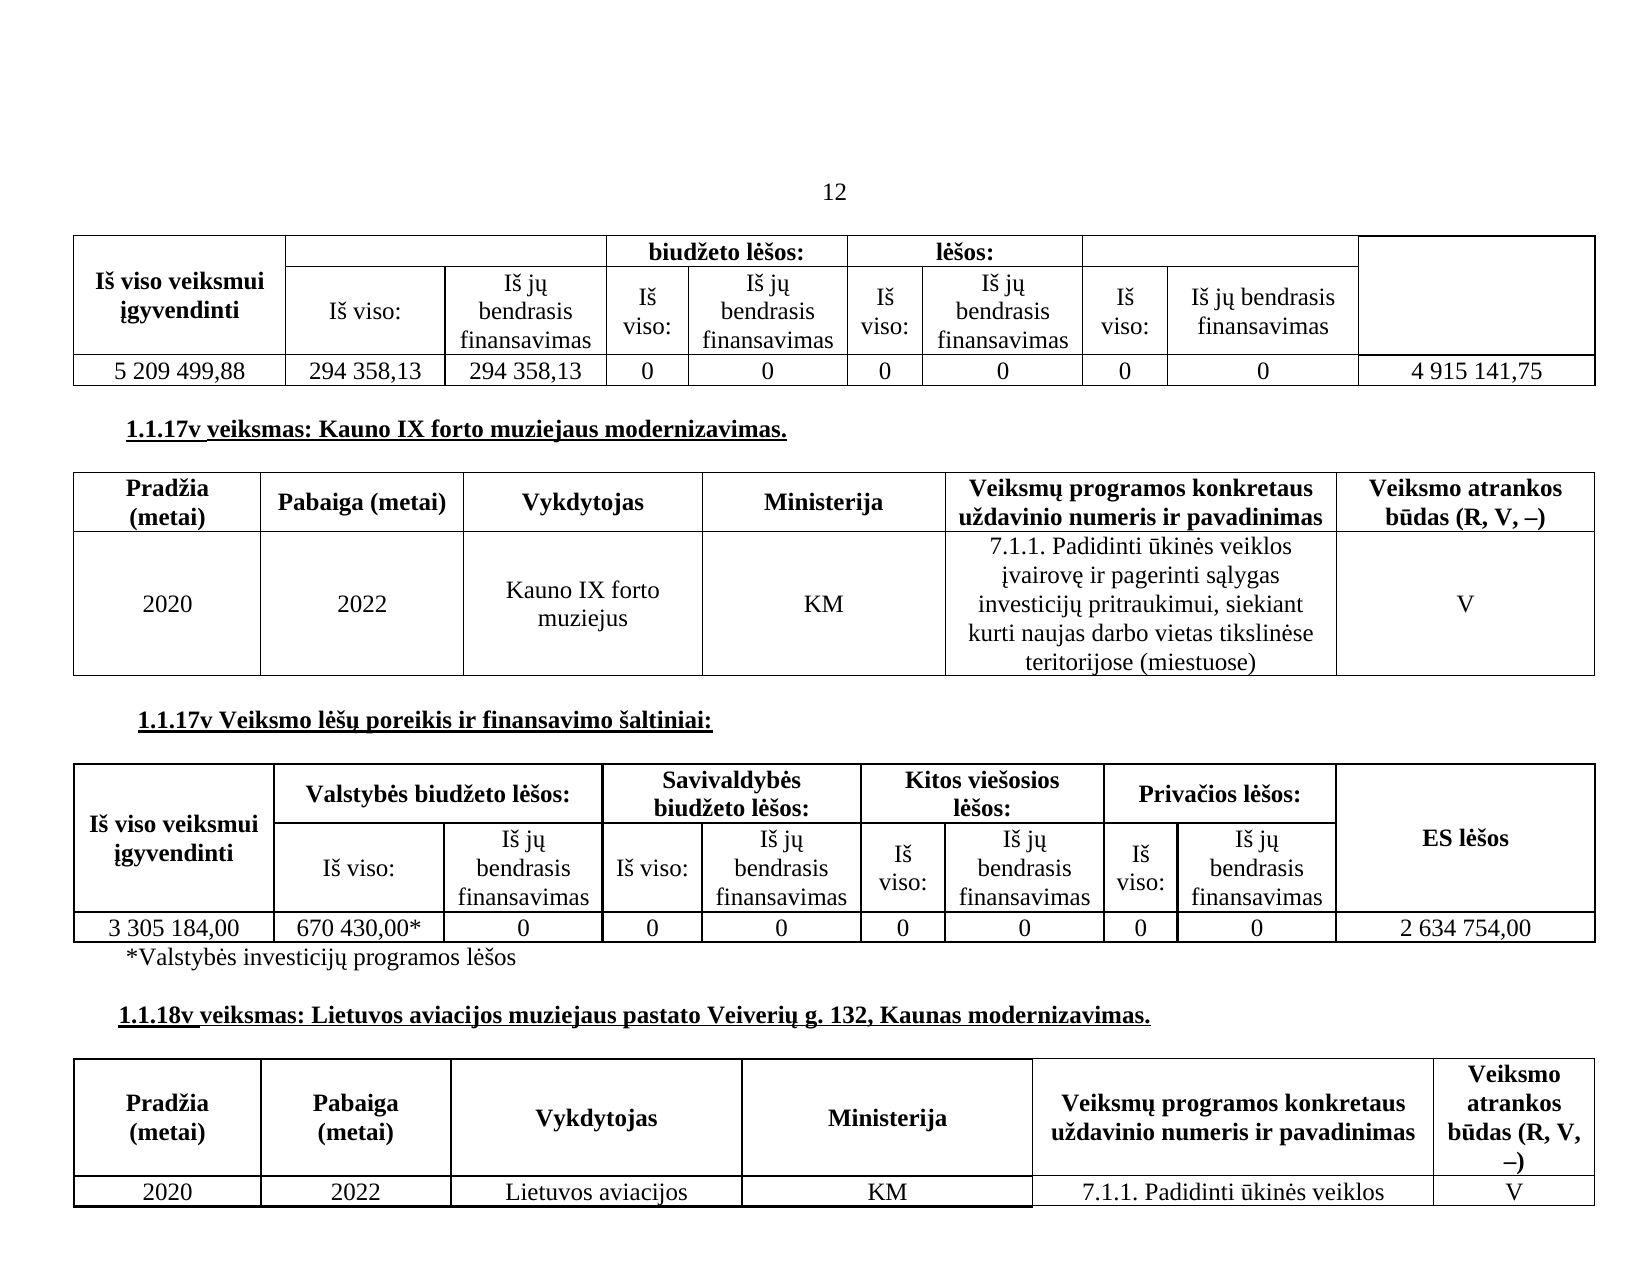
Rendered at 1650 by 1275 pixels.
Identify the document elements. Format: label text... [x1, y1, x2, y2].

table_cell 5 209 499,88 [74, 355, 285, 385]
table_cell 294 358,13 [446, 355, 606, 385]
table_cell 670 430,00* [275, 913, 443, 941]
table_header Veiksmo atrankos būdas (R, V, –) [1434, 1059, 1594, 1174]
table_cell 0 [445, 913, 601, 941]
table_cell Kauno IX forto muziejus [464, 532, 702, 675]
table_cell Lietuvos aviacijos [452, 1177, 741, 1205]
table_cell Kitos viešosios lėšos: [862, 765, 1103, 822]
table_cell Iš jų bendrasis finansavimas [1168, 267, 1358, 354]
table_cell Iš viso veiksmui įgyvendinti [75, 765, 273, 911]
table_cell KM [743, 1177, 1032, 1205]
table_cell 0 [862, 913, 944, 941]
table_cell 294 358,13 [286, 355, 444, 385]
table_cell Iš viso: [862, 824, 944, 911]
table_cell 0 [1105, 913, 1176, 941]
table_cell 0 [946, 913, 1103, 941]
table_cell 0 [1168, 355, 1358, 385]
table_cell 0 [607, 355, 688, 385]
table_header Pradžia (metai) [75, 1060, 260, 1174]
table_header Ministerija [743, 1060, 1032, 1174]
table_cell 0 [923, 355, 1082, 385]
table_cell 4 915 141,75 [1359, 356, 1594, 385]
table_cell Iš viso: [275, 824, 443, 911]
table_cell Iš viso: [607, 267, 688, 354]
table_header Vykdytojas [464, 473, 702, 531]
table_cell V [1337, 532, 1594, 675]
table_cell Valstybės biudžeto lėšos: [275, 765, 601, 822]
table_cell Savivaldybės biudžeto lėšos: [604, 765, 860, 822]
table_cell 2022 [261, 532, 463, 675]
table_cell Iš jų bendrasis finansavimas [923, 267, 1082, 354]
table_cell Iš viso: [1083, 267, 1167, 354]
table_cell Iš viso: [848, 267, 922, 354]
table_header Vykdytojas [452, 1060, 741, 1174]
table_cell Iš viso: [1105, 824, 1176, 911]
table_cell [1359, 237, 1594, 354]
table_cell V [1434, 1176, 1594, 1205]
table_cell 0 [1083, 355, 1167, 385]
table_cell 2022 [262, 1177, 450, 1205]
table_cell KM [703, 532, 945, 675]
table_cell 7.1.1. Padidinti ūkinės veiklos įvairovę ir pagerinti sąlygas investicijų pritraukimui, siekiant kurti naujas darbo vietas tikslinėse teritorijose (miestuose) [946, 532, 1336, 675]
table_header Ministerija [703, 473, 945, 531]
table_cell Iš jų bendrasis finansavimas [446, 267, 606, 354]
table_cell Privačios lėšos: [1105, 765, 1335, 822]
table_cell Iš jų bendrasis finansavimas [946, 824, 1103, 911]
text 1.1.17v veiksmas: Kauno IX forto muziejaus modernizavimas. [74, 414, 1595, 443]
table_header Veiksmų programos konkretaus uždavinio numeris ir pavadinimas [1033, 1059, 1433, 1174]
table_cell lėšos: [848, 236, 1082, 266]
table_cell 0 [1179, 913, 1335, 941]
table_cell [1083, 236, 1358, 266]
table_header Pabaiga (metai) [261, 473, 463, 531]
table_cell 0 [689, 355, 847, 385]
table_cell 2020 [74, 532, 260, 675]
table_cell [286, 236, 606, 266]
table_cell ES lėšos [1337, 765, 1594, 911]
table_cell Iš jų bendrasis finansavimas [445, 824, 601, 911]
table_cell 0 [848, 355, 922, 385]
table_cell Iš jų bendrasis finansavimas [703, 824, 860, 911]
text 1.1.18v veiksmas: Lietuvos aviacijos muziejaus pastato Veiverių g. 132, Kaunas modernizavimas. [74, 1000, 1595, 1029]
table_cell 7.1.1. Padidinti ūkinės veiklos [1033, 1176, 1433, 1205]
table_header Pabaiga (metai) [262, 1060, 450, 1174]
table_cell 2 634 754,00 [1337, 913, 1594, 941]
table_cell Iš viso veiksmui įgyvendinti [74, 236, 285, 354]
table_cell 1.1.17v Veiksmo lėšų poreikis ir finansavimo šaltiniai: [74, 676, 1595, 763]
table_cell Iš viso: [286, 267, 444, 354]
table_cell 3 305 184,00 [75, 913, 273, 941]
text *Valstybės investicijų programos lėšos [74, 943, 1595, 971]
table_cell Iš jų bendrasis finansavimas [1179, 824, 1335, 911]
table_header Veiksmo atrankos būdas (R, V, –) [1337, 473, 1594, 531]
table_cell 0 [604, 913, 701, 941]
table_cell 0 [703, 913, 860, 941]
table_cell 2020 [75, 1177, 260, 1205]
table_cell Iš jų bendrasis finansavimas [689, 267, 847, 354]
table_header Pradžia (metai) [74, 473, 260, 531]
table_cell Iš viso: [604, 824, 701, 911]
table_header Veiksmų programos konkretaus uždavinio numeris ir pavadinimas [946, 473, 1336, 531]
table_cell biudžeto lėšos: [607, 236, 847, 266]
